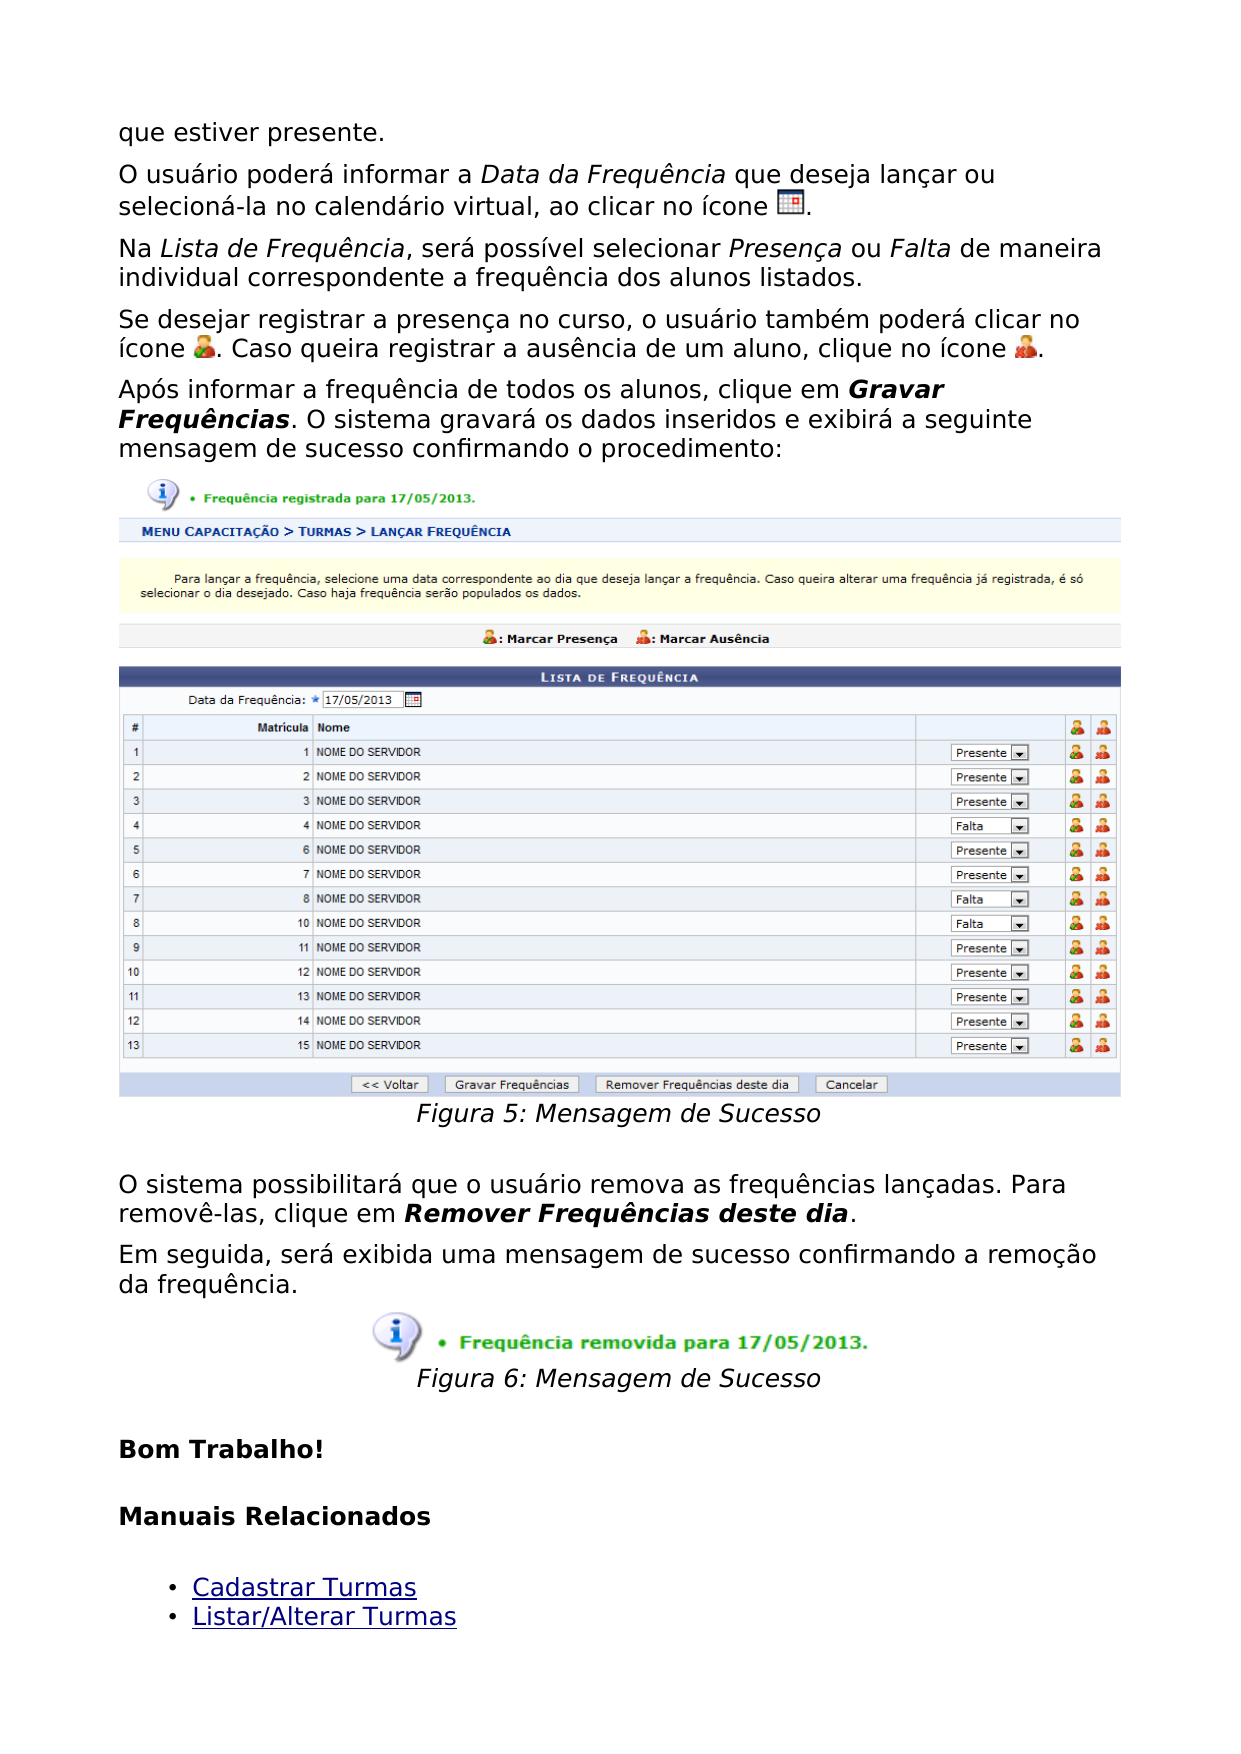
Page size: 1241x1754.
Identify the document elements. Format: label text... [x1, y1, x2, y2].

text Figura 5: Mensagem de Sucesso [118, 1099, 1122, 1128]
text Na Lista de Frequência, será possível selecionar Presença ou Falta de maneira individual correspondente a frequência dos alunos listados. [118, 234, 1122, 292]
text que estiver presente. [118, 118, 1122, 147]
picture [371, 1311, 870, 1365]
picture [193, 335, 216, 358]
text O usuário poderá informar a Data da Frequência que deseja lançar ou selecioná-la no calendário virtual, ao clicar no ícone . [118, 160, 1122, 221]
picture [776, 188, 805, 216]
list Cadastrar Turmas [177, 1573, 1122, 1602]
subtitle Manuais Relacionados [118, 1502, 1122, 1531]
picture [1015, 335, 1037, 358]
text Se desejar registrar a presença no curso, o usuário também poderá clicar no ícone . Caso queira registrar a ausência de um aluno, clique no ícone . [118, 305, 1122, 363]
text Em seguida, será exibida uma mensagem de sucesso confirmando a remoção da frequência. [118, 1241, 1122, 1299]
text O sistema possibilitará que o usuário remova as frequências lançadas. Para removê-las, clique em Remover Frequências deste dia. [118, 1170, 1122, 1228]
text Bom Trabalho! [118, 1436, 1122, 1465]
picture [118, 475, 1123, 1099]
text Figura 6: Mensagem de Sucesso [371, 1365, 869, 1394]
list Listar/Alterar Turmas [177, 1602, 1122, 1632]
text Após informar a frequência de todos os alunos, clique em Gravar Frequências. O sistema gravará os dados inseridos e exibirá a seguinte mensagem de sucesso confirmando o procedimento: [118, 376, 1122, 463]
